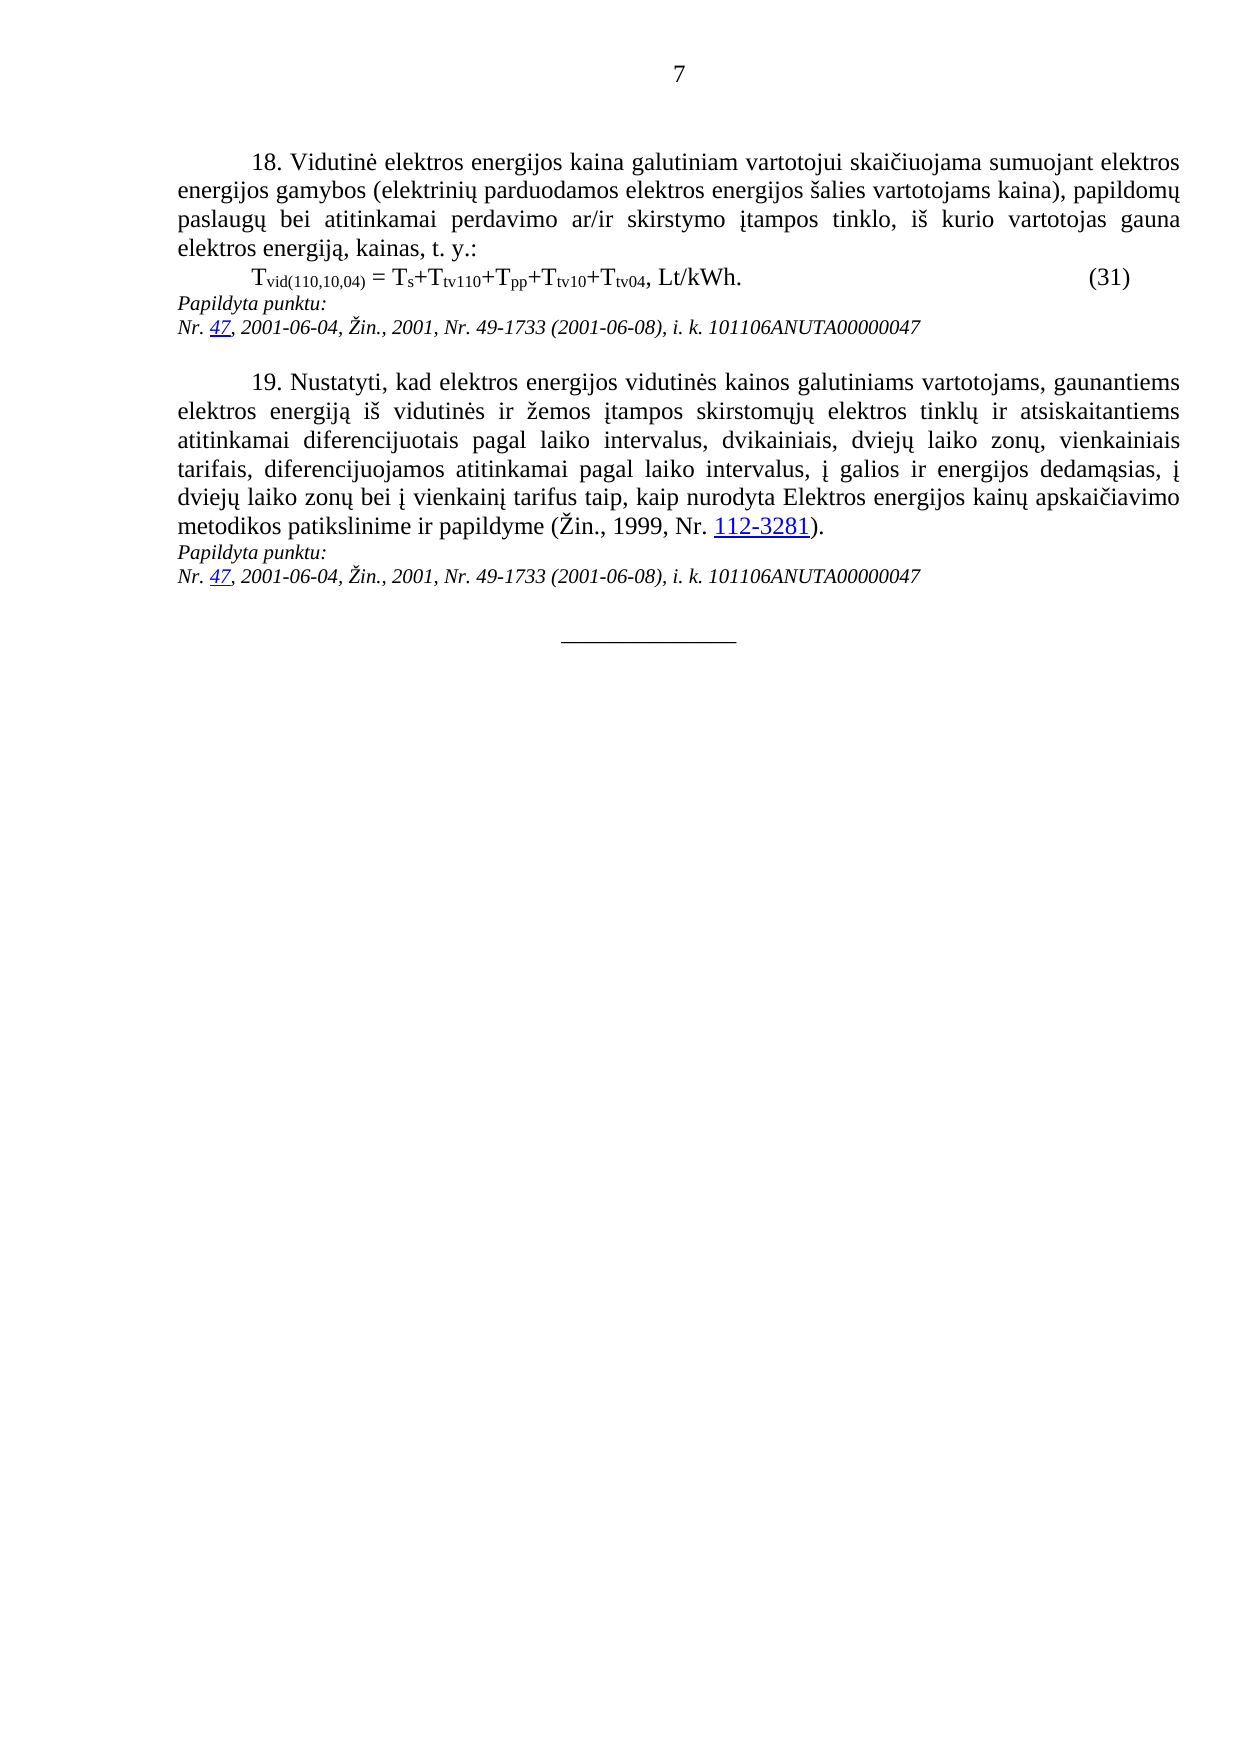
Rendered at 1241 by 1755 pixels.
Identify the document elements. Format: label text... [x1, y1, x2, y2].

text 19. Nustatyti, kad elektros energijos vidutinės kainos galutiniams vartotojams, gaunantiems elektros energiją iš vidutinės ir žemos įtampos skirstomųjų elektros tinklų ir atsiskaitantiems atitinkamai diferencijuotais pagal laiko intervalus, dvikainiais, dviejų laiko zonų, vienkainiais tarifais, diferencijuojamos atitinkamai pagal laiko intervalus, į galios ir energijos dedamąsias, į dviejų laiko zonų bei į vienkainį tarifus taip, kaip nurodyta Elektros energijos kainų apskaičiavimo metodikos patikslinime ir papildyme (Žin., 1999, Nr. 112-3281). [177, 367, 1181, 540]
text Papildyta punktu: [177, 291, 1181, 315]
text Nr. 47, 2001-06-04, Žin., 2001, Nr. 49-1733 (2001-06-08), i. k. 101106ANUTA00000047 [177, 315, 1181, 339]
text ______________ [177, 617, 1181, 646]
text Papildyta punktu: [177, 540, 1181, 564]
text 18. Vidutinė elektros energijos kaina galutiniam vartotojui skaičiuojama sumuojant elektros energijos gamybos (elektrinių parduodamos elektros energijos šalies vartotojams kaina), papildomų paslaugų bei atitinkamai perdavimo ar/ir skirstymo įtampos tinklo, iš kurio vartotojas gauna elektros energiją, kainas, t. y.: [177, 147, 1181, 262]
text Nr. 47, 2001-06-04, Žin., 2001, Nr. 49-1733 (2001-06-08), i. k. 101106ANUTA00000047 [177, 564, 1181, 588]
text Tvid(110,10,04) = Ts+Ttv110+Tpp+Ttv10+Ttv04, Lt/kWh. (31) [177, 262, 1181, 291]
